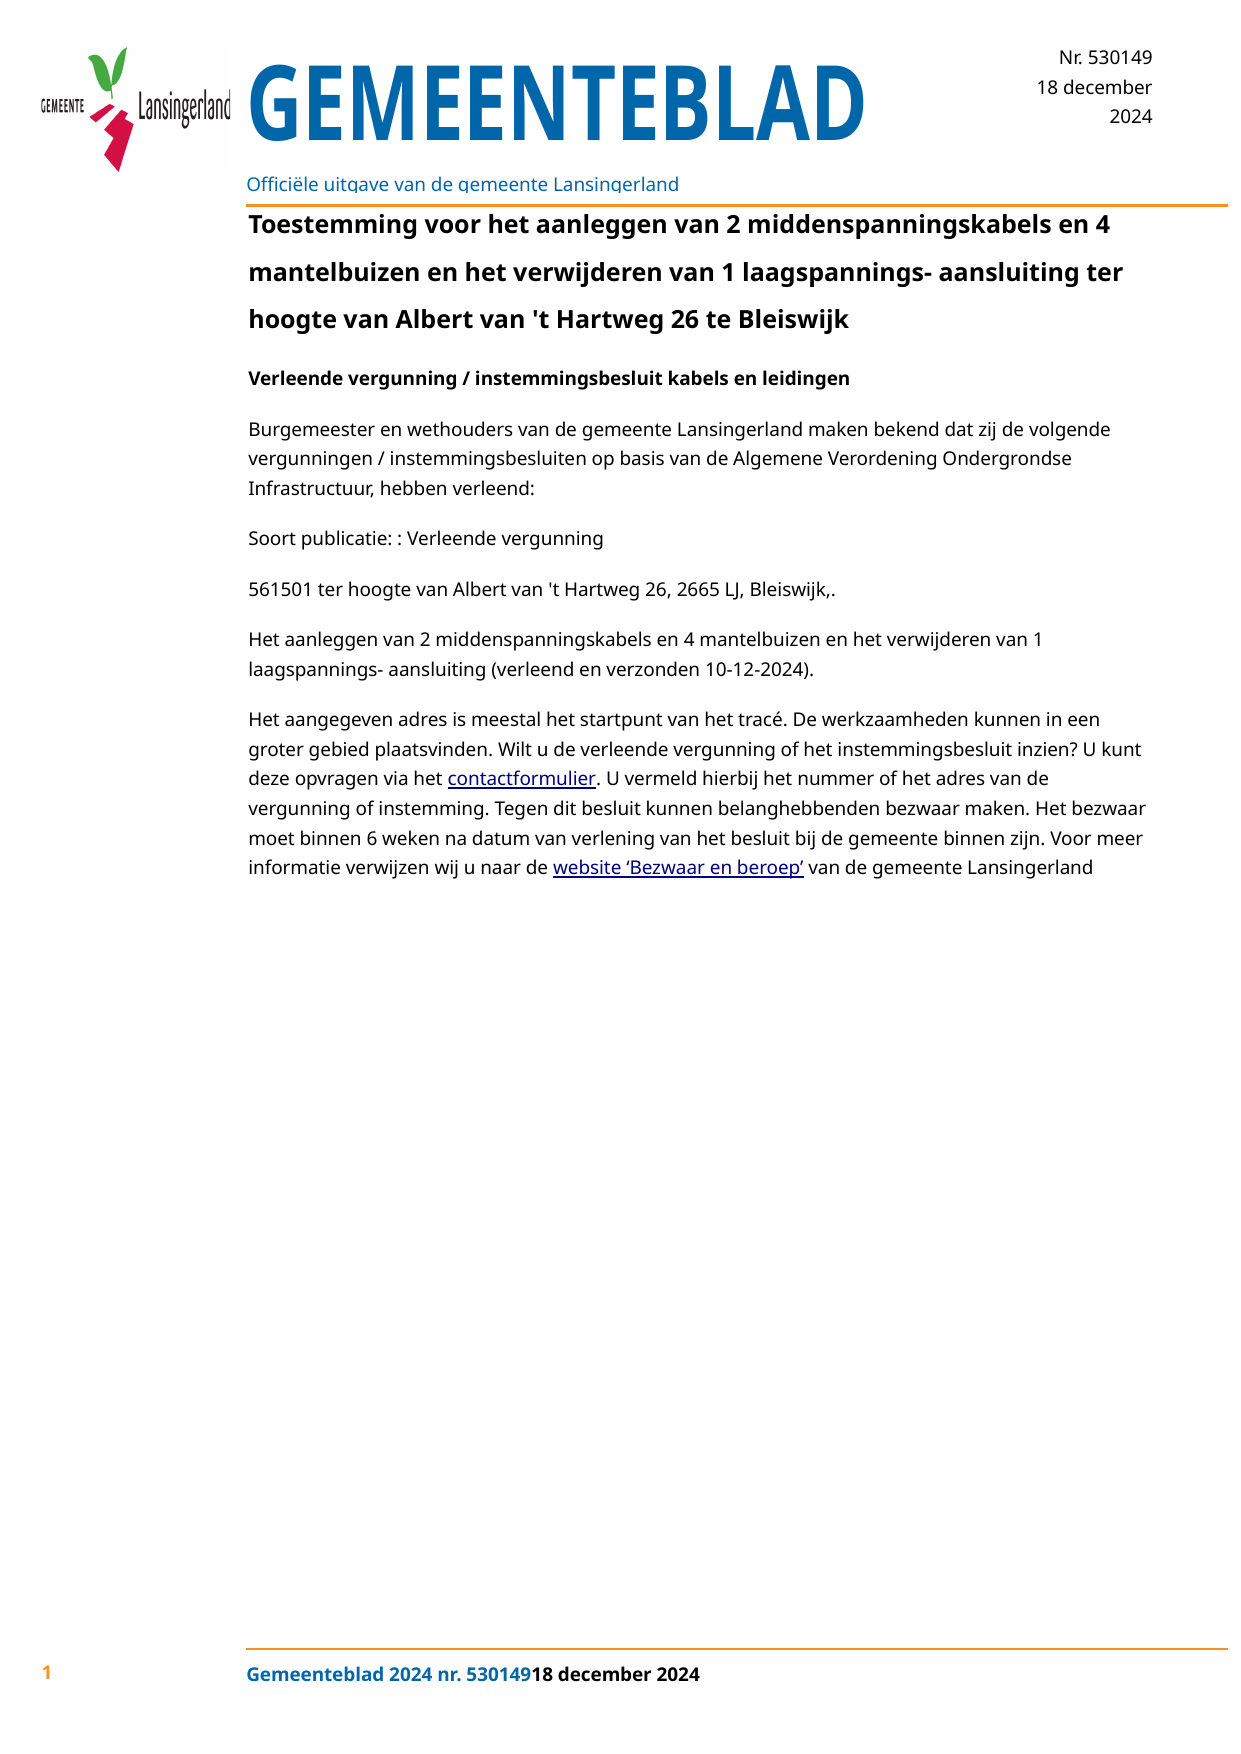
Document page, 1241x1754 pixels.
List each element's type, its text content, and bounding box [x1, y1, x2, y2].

text Burgemeester en wethouders van de gemeente Lansingerland maken bekend dat zij de volgende vergunningen / instemmingsbesluiten op basis van de Algemene Verordening Ondergrondse Infrastructuur, hebben verleend: [248, 416, 1152, 501]
text Toestemming voor het aanleggen van 2 middenspanningskabels en 4 mantelbuizen en het verwijderen van 1 laagspannings- aansluiting ter hoogte van Albert van 't Hartweg 26 te Bleiswijk [248, 207, 1152, 336]
text Verleende vergunning / instemmingsbesluit kabels en leidingen [248, 366, 1152, 391]
text Het aanleggen van 2 middenspanningskabels en 4 mantelbuizen en het verwijderen van 1 laagspannings- aansluiting (verleend en verzonden 10-12-2024). [248, 626, 1152, 682]
picture [41, 47, 231, 172]
text Soort publicatie: : Verleende vergunning [248, 526, 1152, 551]
text Het aangegeven adres is meestal het startpunt van het tracé. De werkzaamheden kunnen in een groter gebied plaatsvinden. Wilt u de verleende vergunning of het instemmingsbesluit inzien? U kunt deze opvragen via het contactformulier. U vermeld hierbij het nummer of het adres van de vergunning of instemming. Tegen dit besluit kunnen belanghebbenden bezwaar maken. Het bezwaar moet binnen 6 weken na datum van verlening van het besluit bij de gemeente binnen zijn. Voor meer informatie verwijzen wij u naar de website ‘Bezwaar en beroep’ van de gemeente Lansingerland [248, 706, 1152, 880]
text 561501 ter hoogte van Albert van 't Hartweg 26, 2665 LJ, Bleiswijk,. [248, 576, 1152, 602]
